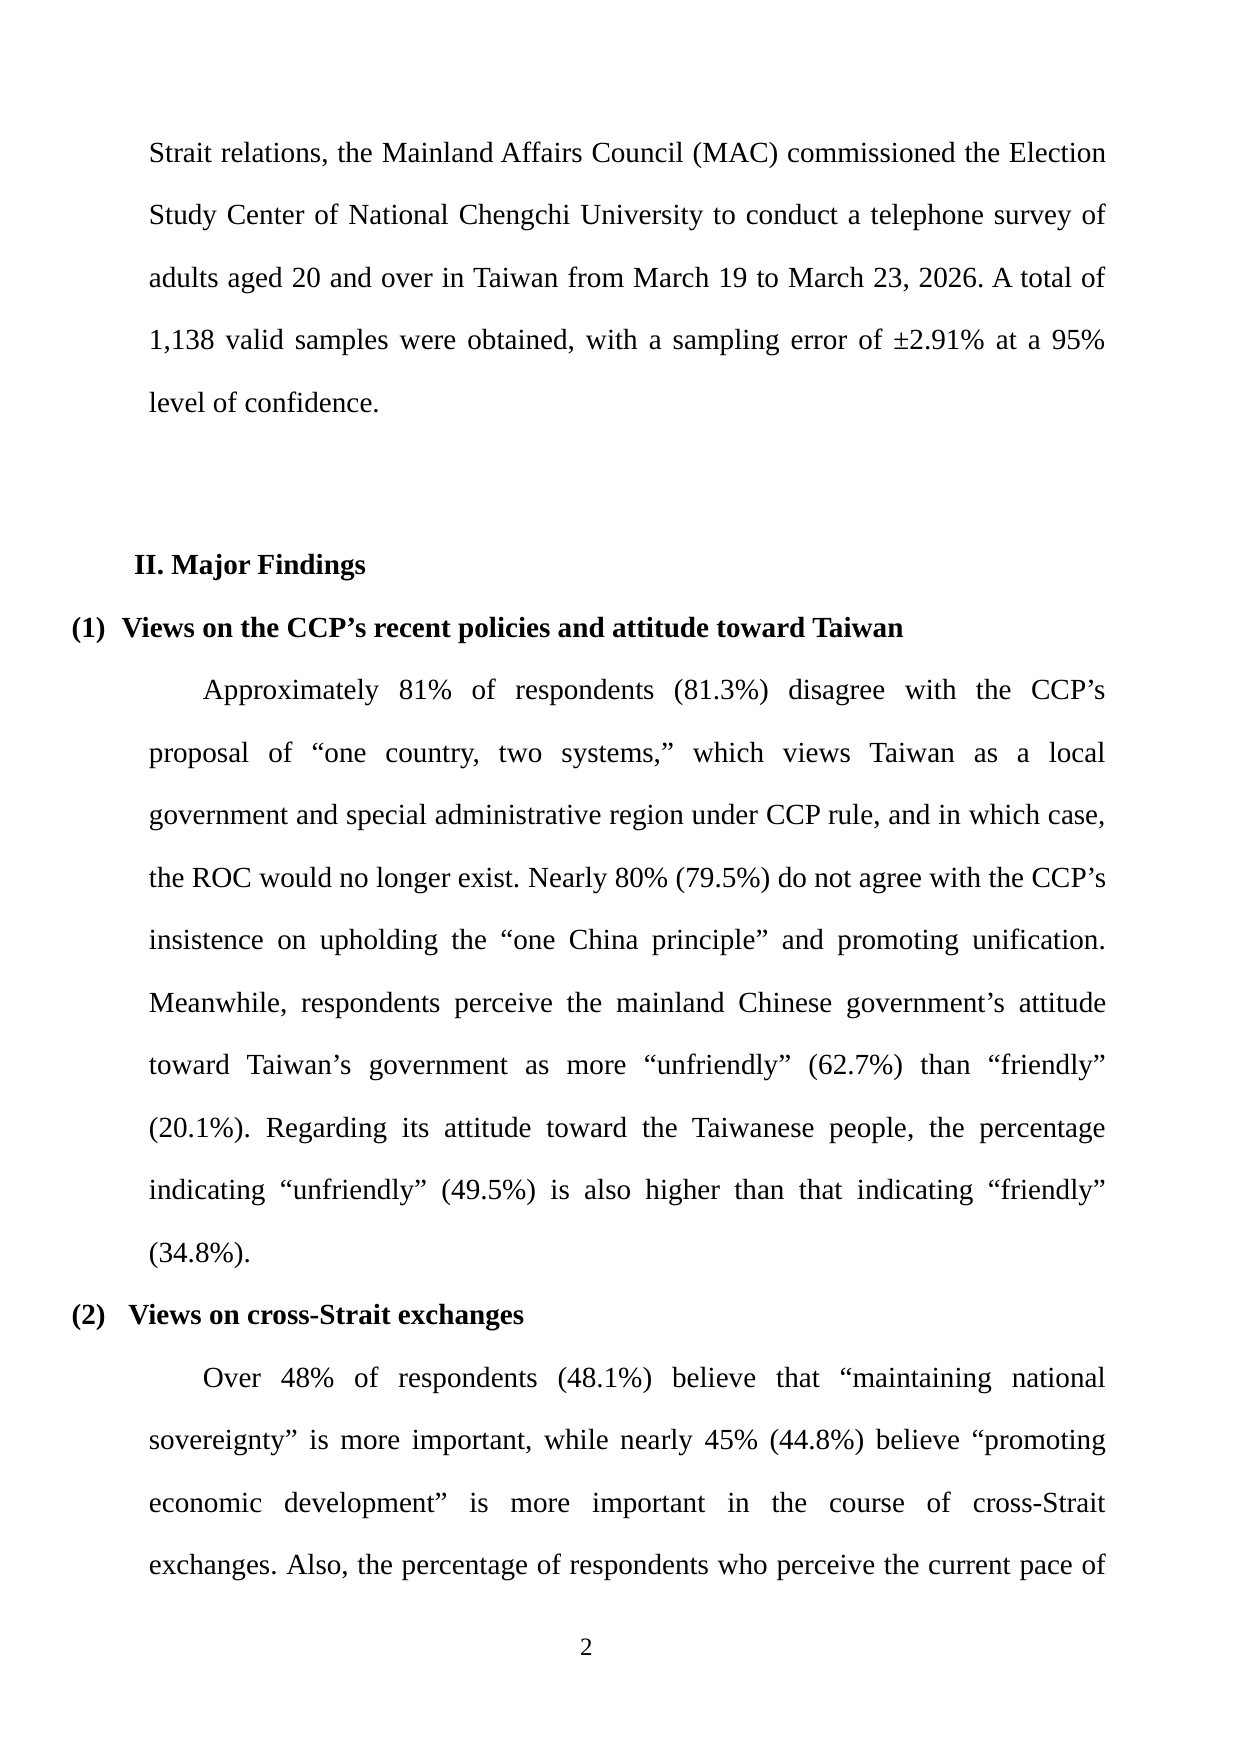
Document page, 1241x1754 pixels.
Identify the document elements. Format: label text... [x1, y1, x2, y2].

list Views on the CCP’s recent policies and attitude toward Taiwan [71, 585, 1107, 647]
text Strait relations, the Mainland Affairs Council (MAC) commissioned the Election Study Center of National Chengchi University to conduct a telephone survey of adults aged 20 and over in Taiwan from March 19 to March 23, 2026. A total of 1,138 valid samples were obtained, with a sampling error of ±2.91% at a 95% level of confidence. [149, 110, 1107, 422]
list Views on cross-Strait exchanges [71, 1272, 1107, 1335]
text Approximately 81% of respondents (81.3%) disagree with the CCP’s proposal of “one country, two systems,” which views Taiwan as a local government and special administrative region under CCP rule, and in which case, the ROC would no longer exist. Nearly 80% (79.5%) do not agree with the CCP’s insistence on upholding the “one China principle” and promoting unification. Meanwhile, respondents perceive the mainland Chinese government’s attitude toward Taiwan’s government as more “unfriendly” (62.7%) than “friendly” (20.1%). Regarding its attitude toward the Taiwanese people, the percentage indicating “unfriendly” (49.5%) is also higher than that indicating “friendly” (34.8%). [149, 647, 1107, 1272]
text II. Major Findings [71, 522, 1107, 585]
text Over 48% of respondents (48.1%) believe that “maintaining national sovereignty” is more important, while nearly 45% (44.8%) believe “promoting economic development” is more important in the course of cross-Strait exchanges. Also, the percentage of respondents who perceive the current pace of [149, 1335, 1107, 1585]
